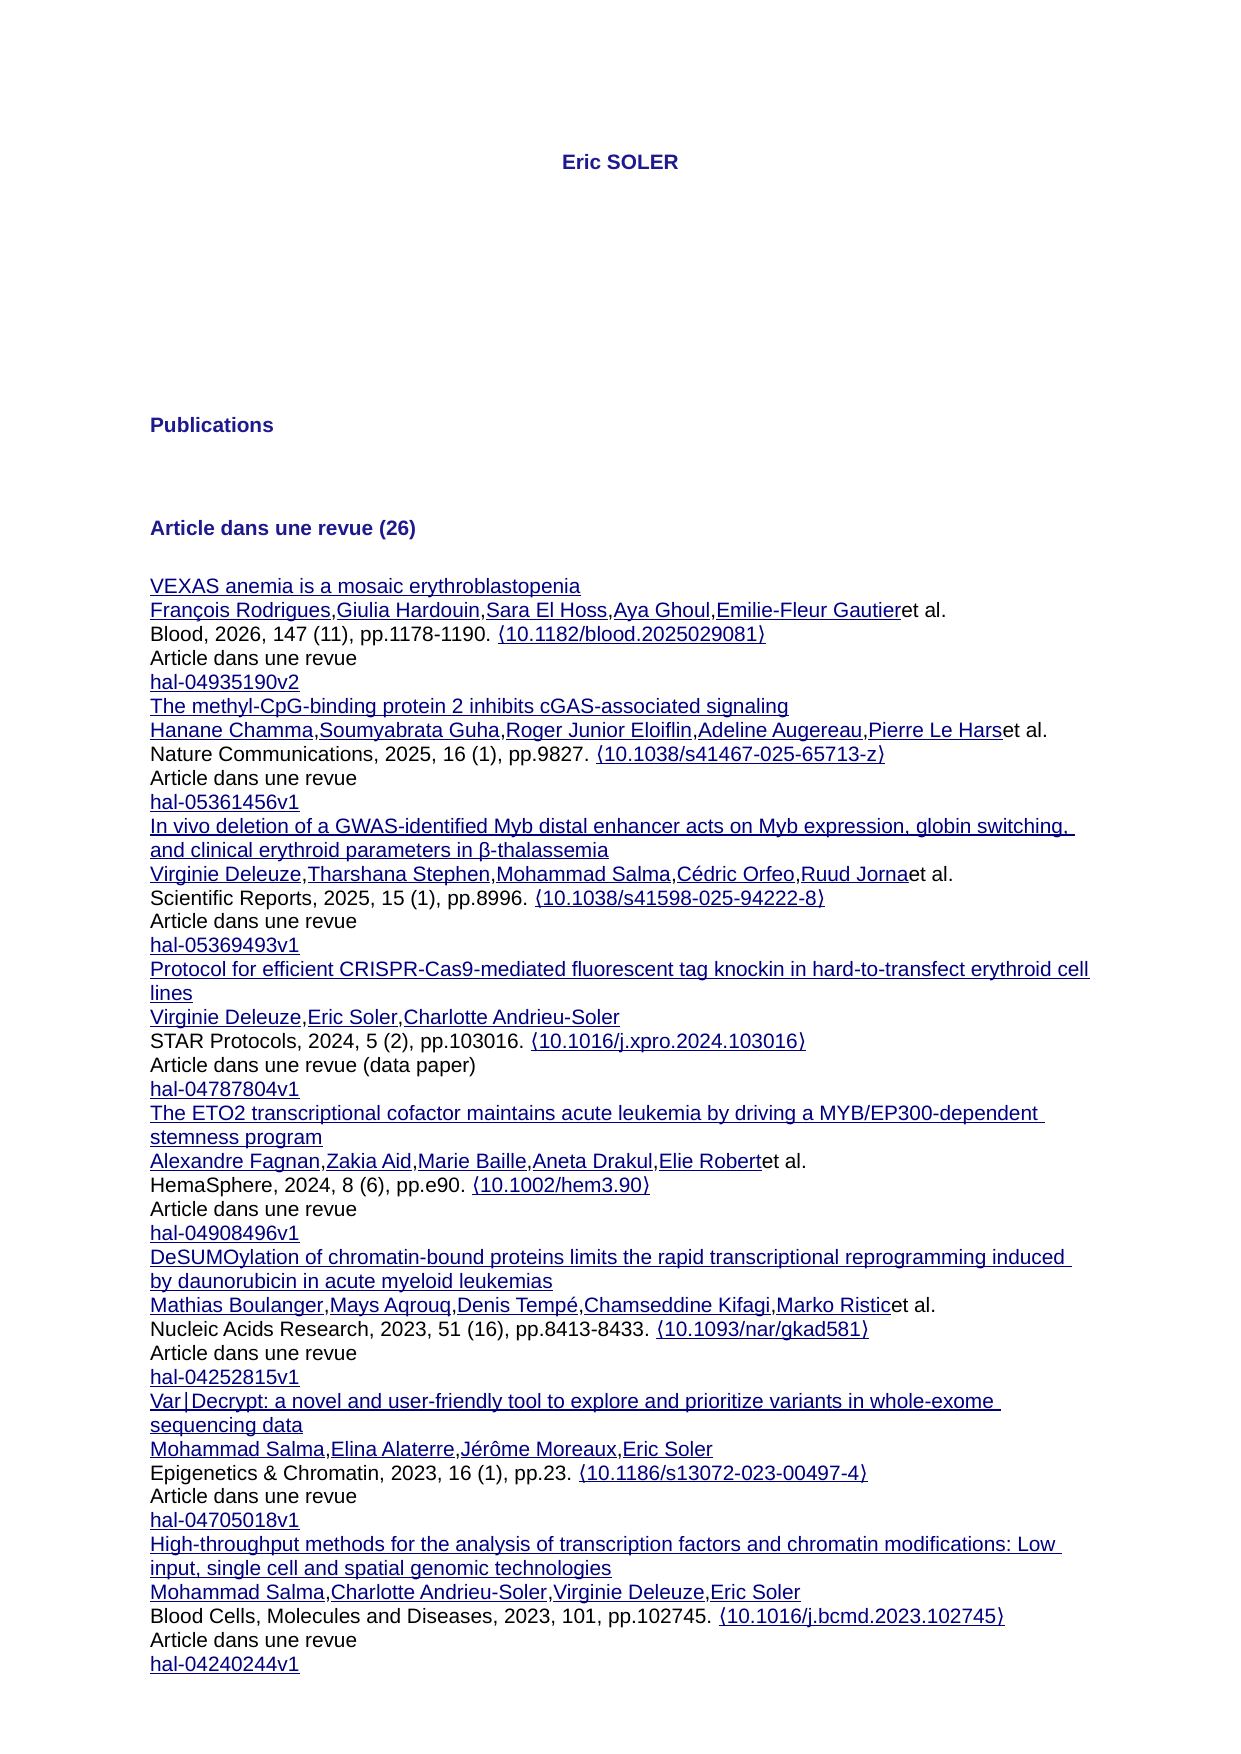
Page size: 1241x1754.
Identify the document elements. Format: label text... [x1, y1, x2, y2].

subtitle Eric SOLER [150, 150, 1090, 174]
table_cell The ETO2 transcriptional cofactor maintains acute leukemia by driving a MYB/EP300‐dependent stemness program Alexandre Fagnan,Zakia Aid,Marie Baille,Aneta Drakul,Elie Robertet al. HemaSphere, 2024, 8 (6), pp.e90. ⟨10.1002/hem3.90⟩ Article dans une revue hal-04908496v1 [150, 1101, 1090, 1245]
subtitle Publications [150, 412, 1090, 436]
subtitle Article dans une revue (26) [150, 516, 1090, 539]
table_cell High-throughput methods for the analysis of transcription factors and chromatin modifications: Low input, single cell and spatial genomic technologies Mohammad Salma,Charlotte Andrieu-Soler,Virginie Deleuze,Eric Soler Blood Cells, Molecules and Diseases, 2023, 101, pp.102745. ⟨10.1016/j.bcmd.2023.102745⟩ Article dans une revue hal-04240244v1 [150, 1532, 1090, 1676]
table_cell Protocol for efficient CRISPR-Cas9-mediated fluorescent tag knockin in hard-to-transfect erythroid cell [150, 957, 1090, 978]
table_cell The methyl-CpG-binding protein 2 inhibits cGAS-associated signaling Hanane Chamma,Soumyabrata Guha,Roger Junior Eloiflin,Adeline Augereau,Pierre Le Harset al. Nature Communications, 2025, 16 (1), pp.9827. ⟨10.1038/s41467-025-65713-z⟩ Article dans une revue hal-05361456v1 [150, 694, 1090, 813]
table_cell In vivo deletion of a GWAS-identified Myb distal enhancer acts on Myb expression, globin switching, and clinical erythroid parameters in β-thalassemia Virginie Deleuze,Tharshana Stephen,Mohammad Salma,Cédric Orfeo,Ruud Jornaet al. Scientific Reports, 2025, 15 (1), pp.8996. ⟨10.1038/s41598-025-94222-8⟩ Article dans une revue hal-05369493v1 [150, 814, 1090, 957]
table_cell Var∣Decrypt: a novel and user-friendly tool to explore and prioritize variants in whole-exome sequencing data Mohammad Salma,Elina Alaterre,Jérôme Moreaux,Eric Soler Epigenetics & Chromatin, 2023, 16 (1), pp.23. ⟨10.1186/s13072-023-00497-4⟩ Article dans une revue hal-04705018v1 [150, 1389, 1090, 1532]
table_cell lines Virginie Deleuze,Eric Soler,Charlotte Andrieu-Soler STAR Protocols, 2024, 5 (2), pp.103016. ⟨10.1016/j.xpro.2024.103016⟩ Article dans une revue (data paper) hal-04787804v1 [150, 979, 1090, 1101]
table_cell DeSUMOylation of chromatin-bound proteins limits the rapid transcriptional reprogramming induced by daunorubicin in acute myeloid leukemias Mathias Boulanger,Mays Aqrouq,Denis Tempé,Chamseddine Kifagi,Marko Risticet al. Nucleic Acids Research, 2023, 51 (16), pp.8413-8433. ⟨10.1093/nar/gkad581⟩ Article dans une revue hal-04252815v1 [150, 1245, 1090, 1388]
table_header VEXAS anemia is a mosaic erythroblastopenia François Rodrigues,Giulia Hardouin,Sara El Hoss,Aya Ghoul,Emilie-Fleur Gautieret al. Blood, 2026, 147 (11), pp.1178-1190. ⟨10.1182/blood.2025029081⟩ Article dans une revue hal-04935190v2 [150, 574, 1090, 694]
